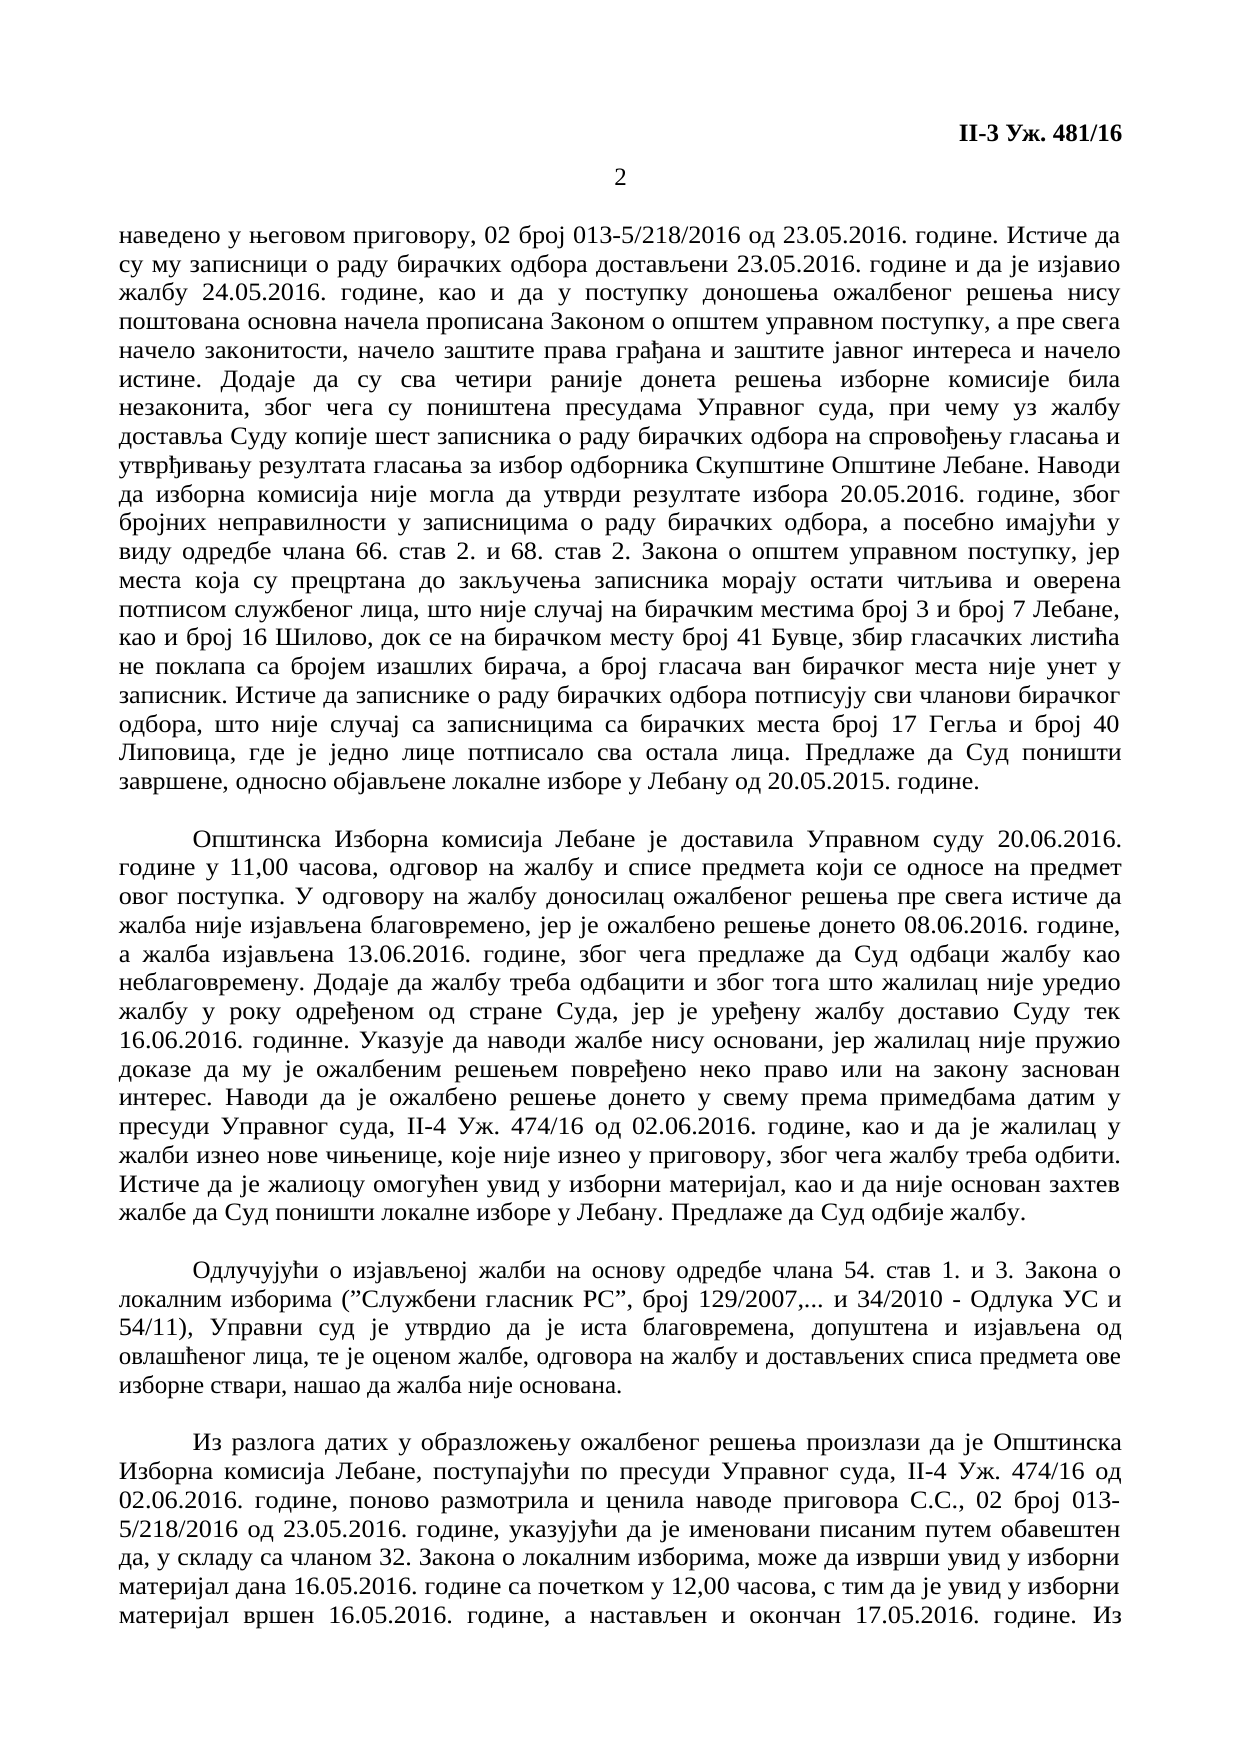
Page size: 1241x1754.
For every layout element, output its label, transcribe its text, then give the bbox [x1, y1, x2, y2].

text Општинска Изборна комисија Лебане је доставила Управном суду 20.06.2016. године у 11,00 часова, одговор на жалбу и списе предмета који се односе на предмет овог поступка. У одговору на жалбу доносилац ожалбеног решења пре свега истиче да жалба није изјављена благовремено, јер је ожалбено решење донето 08.06.2016. године, а жалба изјављена 13.06.2016. године, због чега предлаже да Суд одбаци жалбу као неблаговремену. Додаје да жалбу треба одбацити и због тога што жалилац није уредио жалбу у року одређеном од стране Суда, јер је уређену жалбу доставио Суду тек 16.06.2016. годинне. Указује да наводи жалбе нису основани, јер жалилац није пружио доказе да му је ожалбеним решењем повређено неко право или на закону заснован интерес. Наводи да је ожалбено решење донето у свему према примедбама датим у пресуди Управног суда, II-4 Уж. 474/16 од 02.06.2016. године, као и да је жалилац у жалби изнео нове чињенице, које није изнео у приговору, због чега жалбу треба одбити. Истиче да је жалиоцу омогућен увид у изборни материјал, као и да није основан захтев жалбе да Суд поништи локалне изборе у Лебану. Предлаже да Суд одбије жалбу. [118, 824, 1122, 1226]
text Из разлога датих у образложењу ожалбеног решења произлази да је Општинска Изборна комисија Лебане, поступајући по пресуди Управног суда, II-4 Уж. 474/16 од 02.06.2016. године, поново размотрила и ценила наводе приговора С.С., 02 број 013-5/218/2016 од 23.05.2016. године, указујући да је именовани писаним путем обавештен да, у складу са чланом 32. Закона о локалним изборима, може да изврши увид у изборни материјал дана 16.05.2016. године са почетком у 12,00 часова, с тим да је увид у изборни материјал вршен 16.05.2016. године, а настављен и окончан 17.05.2016. године. Из [118, 1427, 1122, 1629]
text Одлучујући о изјављеној жалби на основу одредбе члана 54. став 1. и 3. Закона о локалним изборима (”Службени гласник РС”, број 129/2007,... и 34/2010 - Одлука УС и 54/11), Управни суд је утврдио да је иста благовремена, допуштена и изјављена од овлашћеног лица, те је оценом жалбе, одговора на жалбу и достављених списа предмета ове изборне ствари, нашао да жалба није основана. [118, 1255, 1122, 1399]
text наведено у његовом приговору, 02 број 013-5/218/2016 од 23.05.2016. године. Истиче да су му записници о раду бирачких одбора достављени 23.05.2016. године и да је изјавио жалбу 24.05.2016. године, као и да у поступку доношења ожалбеног решења нису поштована основна начела прописана Законом о општем управном поступку, а пре свега начело законитости, начело заштите права грађана и заштите јавног интереса и начело истине. Додаје да су сва четири раније донета решења изборне комисије била незаконита, због чега су поништена пресудама Управног суда, при чему уз жалбу доставља Суду копије шест записника о раду бирачких одбора на спровођењу гласања и утврђивању резултата гласања за избор одборника Скупштине Општине Лебане. Наводи да изборна комисија није могла да утврди резултате избора 20.05.2016. године, због бројних неправилности у записницима о раду бирачких одбора, а посебно имајући у виду одредбе члана 66. став 2. и 68. став 2. Закона о општем управном поступку, јер места која су прецртана до закључења записника морају остати читљива и оверена потписом службеног лица, што није случај на бирачким местима број 3 и број 7 Лебане, као и број 16 Шилово, док се на бирачком месту број 41 Бувце, збир гласачких листића не поклапа са бројем изашлих бирача, а број гласача ван бирачког места није унет у записник. Истиче да записнике о раду бирачких одбора потписују сви чланови бирачког одбора, што није случај са записницима са бирачких места број 17 Гегља и број 40 Липовица, где је једно лице потписало сва остала лица. Предлаже да Суд поништи завршене, односно објављене локалне изборе у Лебану од 20.05.2015. године. [118, 220, 1122, 795]
